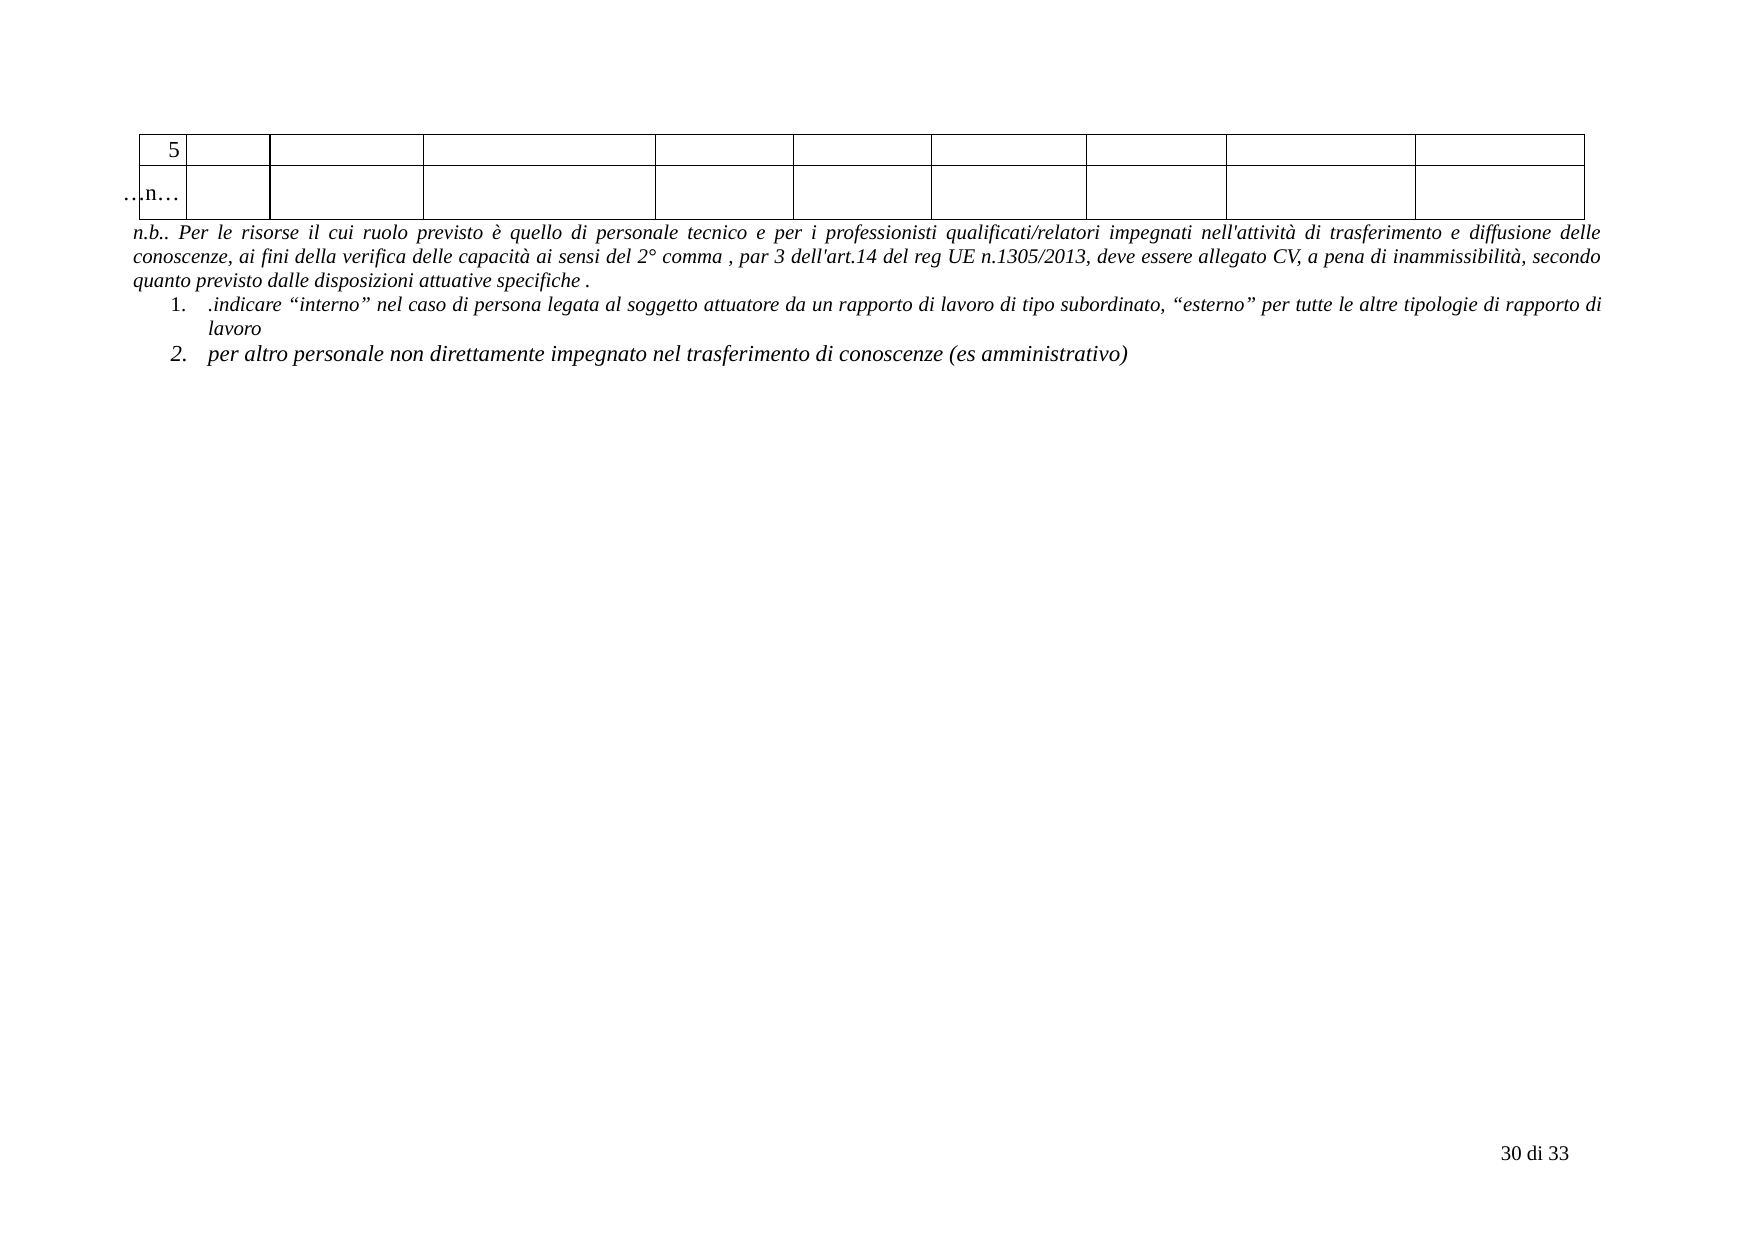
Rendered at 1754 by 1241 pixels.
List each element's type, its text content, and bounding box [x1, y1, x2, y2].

table_cell [424, 166, 655, 218]
table_cell [1087, 135, 1226, 165]
table_cell [424, 135, 655, 165]
table_cell [932, 135, 1086, 165]
list per altro personale non direttamente impegnato nel trasferimento di conoscenze (es amministrativo) [170, 340, 1606, 366]
table_cell [271, 166, 423, 218]
table_cell [794, 135, 931, 165]
table_cell [932, 166, 1086, 218]
table_cell [271, 135, 423, 165]
table_cell [187, 135, 269, 165]
table_cell [1416, 166, 1584, 218]
table_cell [1416, 135, 1584, 165]
table_cell …n… [140, 166, 186, 218]
table_cell [794, 166, 931, 218]
table_cell [187, 166, 269, 218]
table_cell [1087, 166, 1226, 218]
text n.b.. Per le risorse il cui ruolo previsto è quello di personale tecnico e per i professionisti qualificati/relatori impegnati nell'attività di trasferimento e diffusione delle conoscenze, ai fini della verifica delle capacità ai sensi del 2° comma , par 3 dell'art.14 del reg UE n.1305/2013, deve essere allegato CV, a pena di inammissibilità, secondo quanto previsto dalle disposizioni attuative specifiche . [133, 219, 1606, 292]
list .indicare “interno” nel caso di persona legata al soggetto attuatore da un rapporto di lavoro di tipo subordinato, “esterno” per tutte le altre tipologie di rapporto di lavoro [170, 292, 1606, 340]
table_cell [656, 166, 793, 218]
table_cell 5 [140, 135, 186, 165]
table_cell [656, 135, 793, 165]
table_cell [1227, 166, 1415, 218]
table_cell [1227, 135, 1415, 165]
